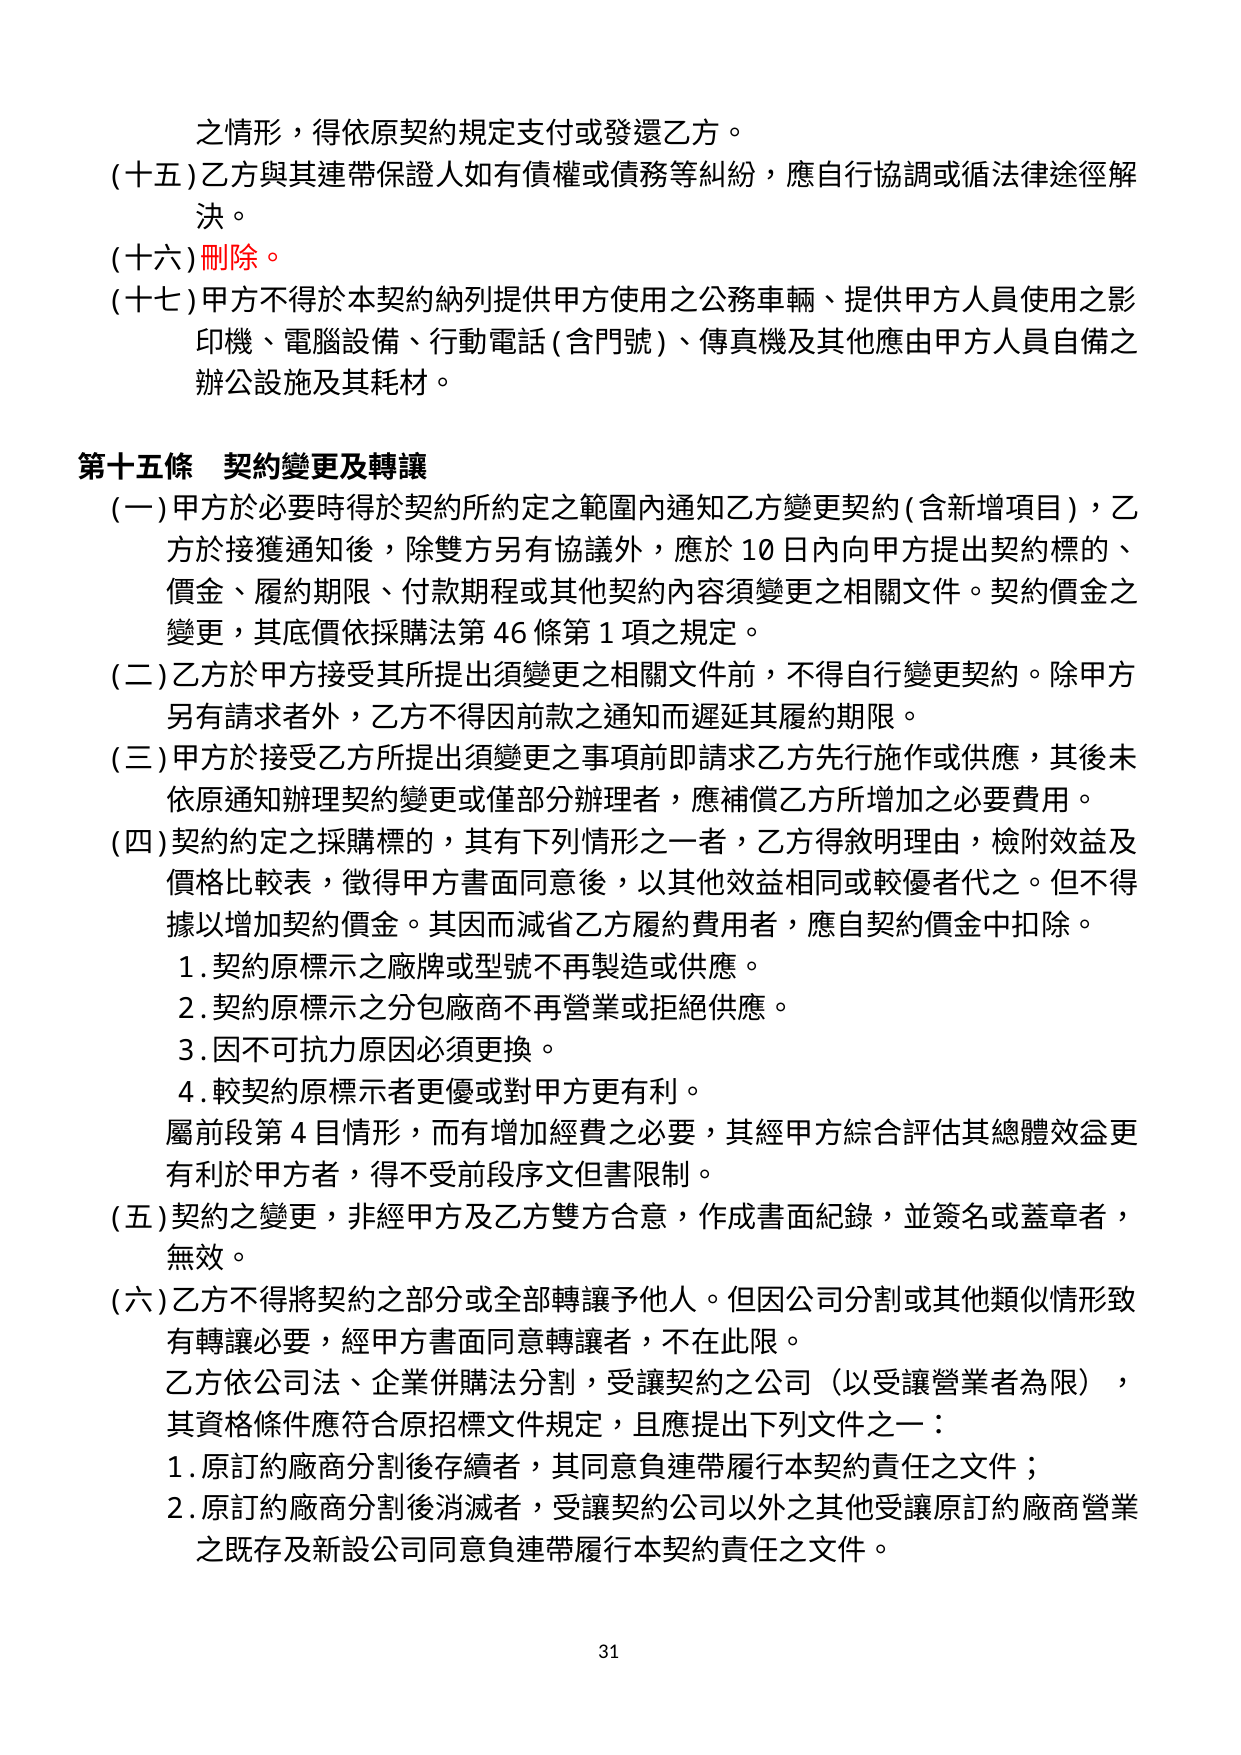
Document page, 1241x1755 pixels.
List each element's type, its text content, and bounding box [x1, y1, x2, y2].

text 第十五條 契約變更及轉讓 [77, 444, 1139, 485]
text 2.契約原標示之分包廠商不再營業或拒絕供應。 [177, 985, 1139, 1027]
text 3.因不可抗力原因必須更換。 [177, 1027, 1139, 1069]
text (四)契約約定之採購標的，其有下列情形之一者，乙方得敘明理由，檢附效益及價格比較表，徵得甲方書面同意後，以其他效益相同或較優者代之。但不得據以增加契約價金。其因而減省乙方履約費用者，應自契約價金中扣除。 [107, 819, 1139, 944]
text (一)甲方於必要時得於契約所約定之範圍內通知乙方變更契約(含新增項目)，乙方於接獲通知後，除雙方另有協議外，應於10日內向甲方提出契約標的、價金、履約期限、付款期程或其他契約內容須變更之相關文件。契約價金之變更，其底價依採購法第46條第1項之規定。 [107, 485, 1139, 652]
text 屬前段第4目情形，而有增加經費之必要，其經甲方綜合評估其總體效益更有利於甲方者，得不受前段序文但書限制。 [166, 1110, 1139, 1194]
text 1.原訂約廠商分割後存續者，其同意負連帶履行本契約責任之文件； [166, 1444, 1139, 1485]
text (十六)刪除。 [107, 235, 1139, 277]
text (三)甲方於接受乙方所提出須變更之事項前即請求乙方先行施作或供應，其後未依原通知辦理契約變更或僅部分辦理者，應補償乙方所增加之必要費用。 [107, 735, 1139, 819]
text 1.契約原標示之廠牌或型號不再製造或供應。 [177, 944, 1139, 985]
text 2.原訂約廠商分割後消滅者，受讓契約公司以外之其他受讓原訂約廠商營業之既存及新設公司同意負連帶履行本契約責任之文件。 [166, 1485, 1139, 1569]
text (二)乙方於甲方接受其所提出須變更之相關文件前，不得自行變更契約。除甲方另有請求者外，乙方不得因前款之通知而遲延其履約期限。 [107, 652, 1139, 735]
text (五)契約之變更，非經甲方及乙方雙方合意，作成書面紀錄，並簽名或蓋章者，無效。 [107, 1194, 1139, 1277]
text 4.較契約原標示者更優或對甲方更有利。 [177, 1069, 1139, 1110]
text (六)乙方不得將契約之部分或全部轉讓予他人。但因公司分割或其他類似情形致有轉讓必要，經甲方書面同意轉讓者，不在此限。 [107, 1277, 1139, 1360]
text (十七)甲方不得於本契約納列提供甲方使用之公務車輛、提供甲方人員使用之影印機、電腦設備、行動電話(含門號)、傳真機及其他應由甲方人員自備之辦公設施及其耗材。 [107, 277, 1139, 402]
text 乙方依公司法、企業併購法分割，受讓契約之公司（以受讓營業者為限），其資格條件應符合原招標文件規定，且應提出下列文件之一： [164, 1360, 1139, 1444]
text 之情形，得依原契約規定支付或發還乙方。 [107, 110, 1139, 152]
text (十五)乙方與其連帶保證人如有債權或債務等糾紛，應自行協調或循法律途徑解決。 [107, 152, 1139, 235]
